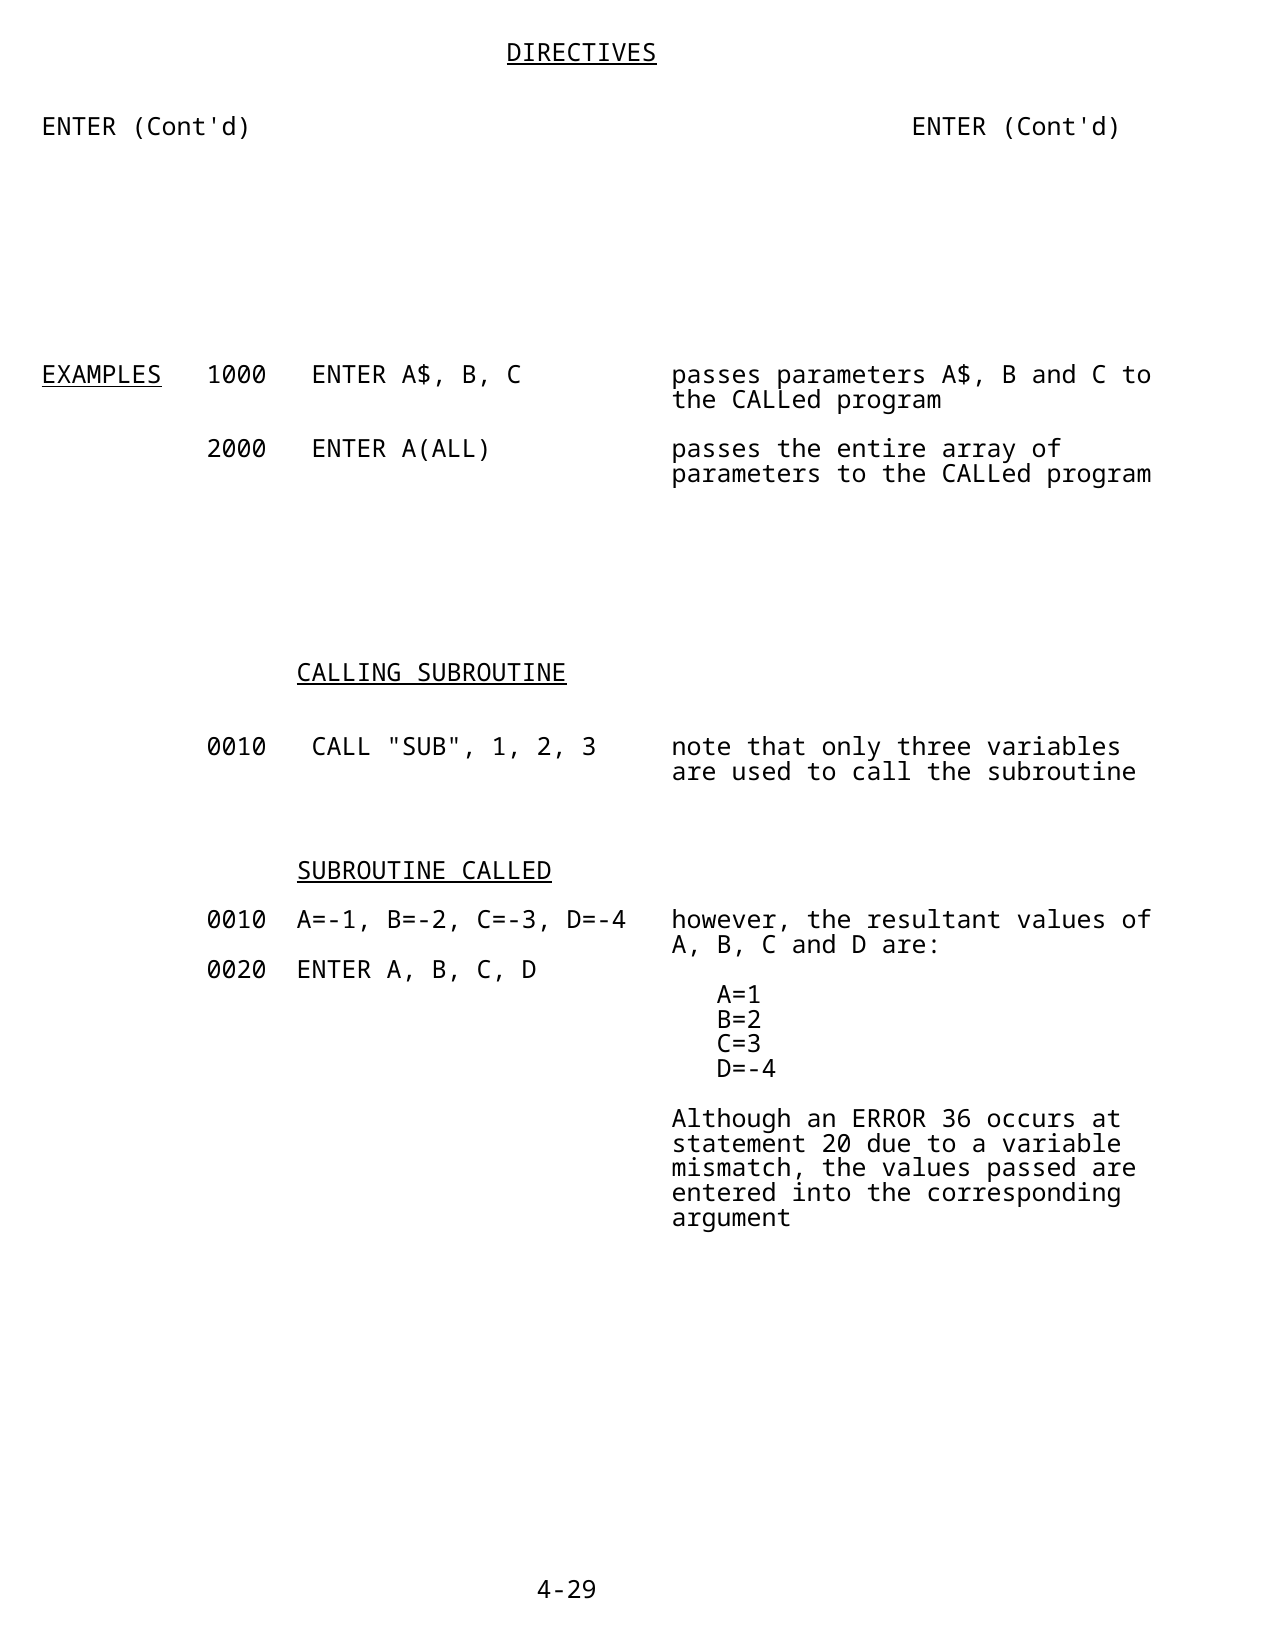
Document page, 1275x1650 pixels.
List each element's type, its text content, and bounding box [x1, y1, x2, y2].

text EXAMPLES 1000 ENTER A$, B, C passes parameters A$, B and C to [41, 364, 1234, 388]
text D=-4 [41, 1058, 1234, 1083]
text A, B, C and D are: [41, 934, 1234, 959]
text statement 20 due to a variable [41, 1132, 1234, 1157]
text mismatch, the values passed are [41, 1157, 1234, 1182]
text 2000 ENTER A(ALL) passes the entire array of [41, 438, 1234, 463]
text 4-29 [41, 1578, 1234, 1603]
text ENTER (Cont'd) ENTER (Cont'd) [41, 116, 1234, 141]
text C=3 [41, 1033, 1234, 1058]
text are used to call the subroutine [41, 760, 1234, 785]
text SUBROUTINE CALLED [41, 859, 1234, 884]
text 0010 A=-1, B=-2, C=-3, D=-4 however, the resultant values of [41, 909, 1234, 934]
text argument [41, 1207, 1234, 1231]
text DIRECTIVES [41, 41, 1234, 66]
text CALLING SUBROUTINE [41, 661, 1234, 686]
text Although an ERROR 36 occurs at [41, 1107, 1234, 1132]
text entered into the corresponding [41, 1182, 1234, 1207]
text parameters to the CALLed program [41, 463, 1234, 488]
text the CALLed program [41, 388, 1234, 413]
text A=1 [41, 983, 1234, 1008]
text B=2 [41, 1008, 1234, 1033]
text 0020 ENTER A, B, C, D [41, 959, 1234, 983]
text 0010 CALL "SUB", 1, 2, 3 note that only three variables [41, 736, 1234, 760]
